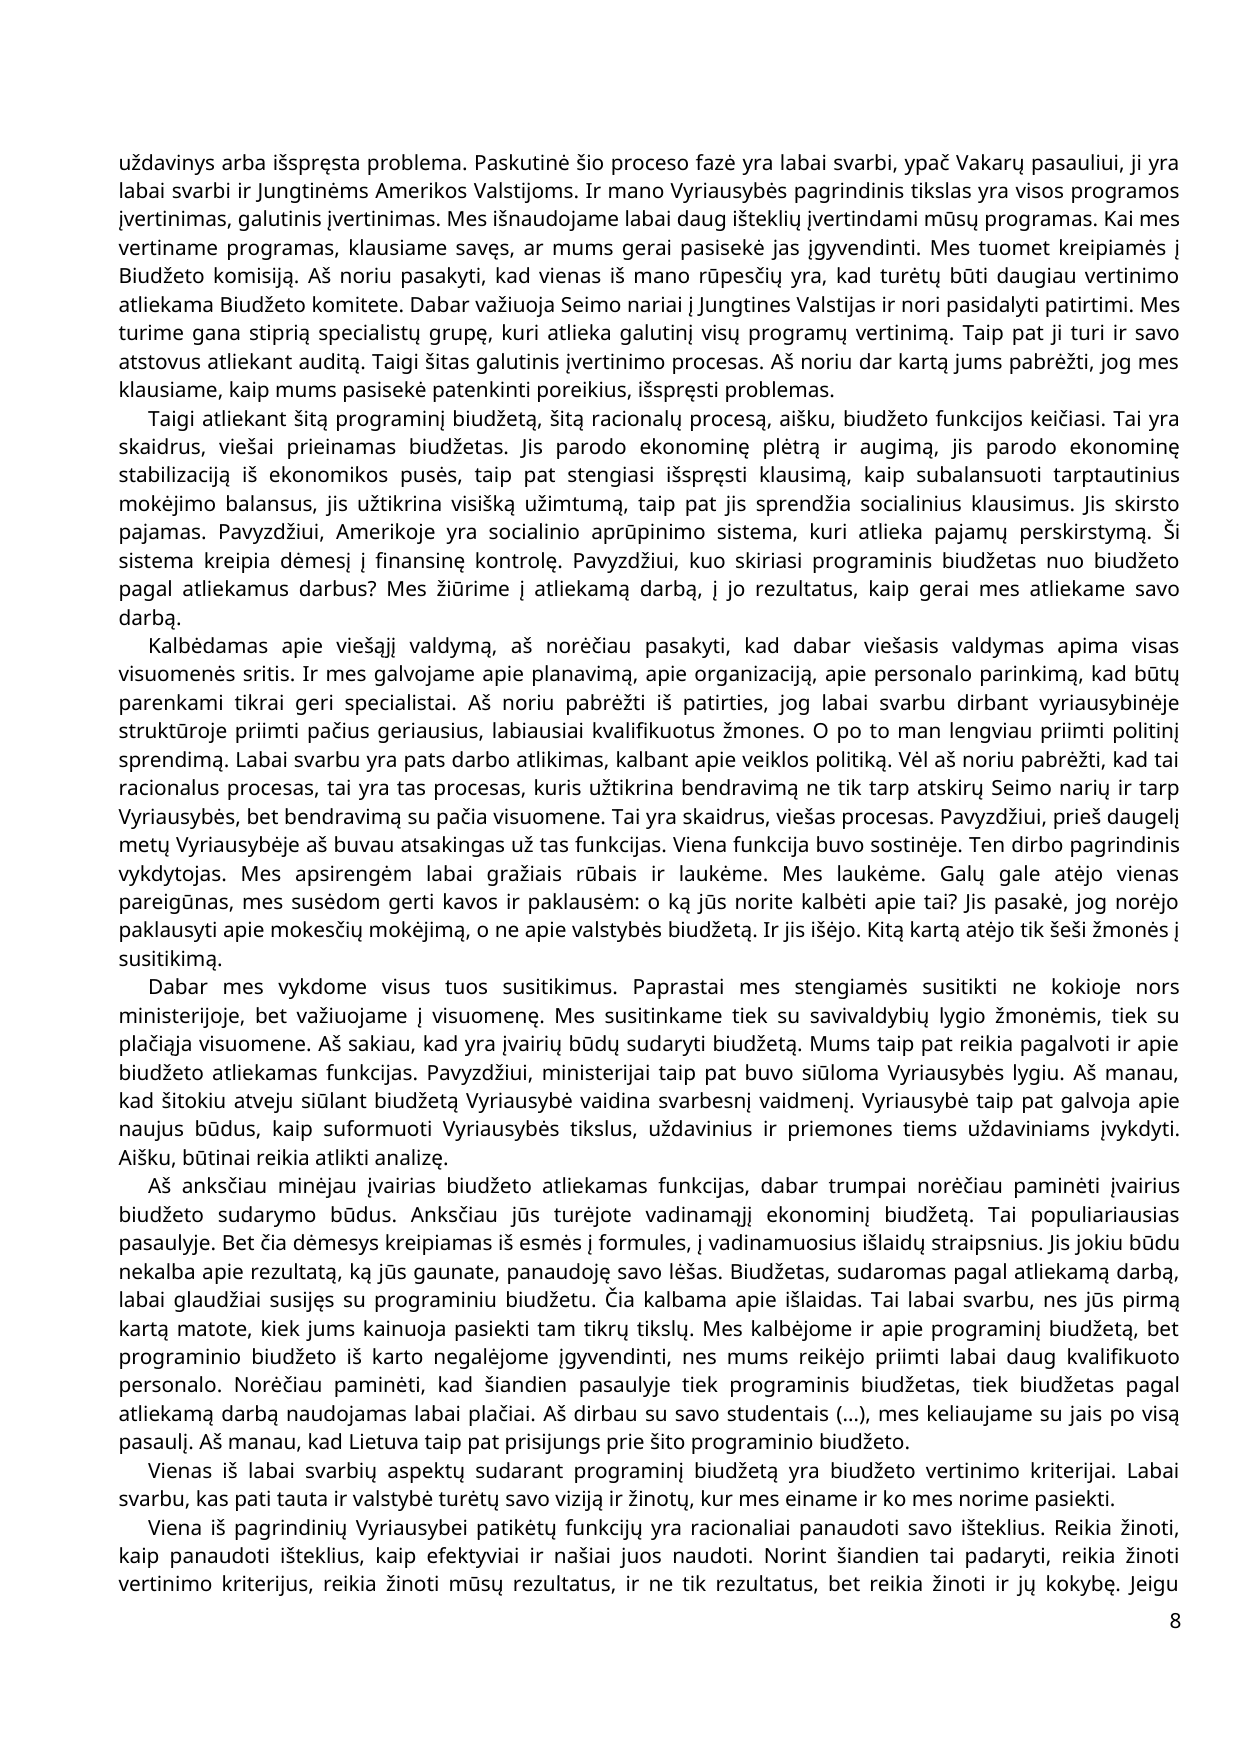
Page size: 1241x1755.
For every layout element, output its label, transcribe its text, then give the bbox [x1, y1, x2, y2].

text Dabar mes vykdome visus tuos susitikimus. Paprastai mes stengiamės susitikti ne kokioje nors ministerijoje, bet važiuojame į visuomenę. Mes susitinkame tiek su savivaldybių lygio žmonėmis, tiek su plačiąja visuomene. Aš sakiau, kad yra įvairių būdų sudaryti biudžetą. Mums taip pat reikia pagalvoti ir apie biudžeto atliekamas funkcijas. Pavyzdžiui, ministerijai taip pat buvo siūloma Vyriausybės lygiu. Aš manau, kad šitokiu atveju siūlant biudžetą Vyriausybė vaidina svarbesnį vaidmenį. Vyriausybė taip pat galvoja apie naujus būdus, kaip suformuoti Vyriausybės tikslus, uždavinius ir priemones tiems uždaviniams įvykdyti. Aišku, būtinai reikia atlikti analizę. [118, 972, 1181, 1171]
text uždavinys arba išspręsta problema. Paskutinė šio proceso fazė yra labai svarbi, ypač Vakarų pasauliui, ji yra labai svarbi ir Jungtinėms Amerikos Valstijoms. Ir mano Vyriausybės pagrindinis tikslas yra visos programos įvertinimas, galutinis įvertinimas. Mes išnaudojame labai daug išteklių įvertindami mūsų programas. Kai mes vertiname programas, klausiame savęs, ar mums gerai pasisekė jas įgyvendinti. Mes tuomet kreipiamės į Biudžeto komisiją. Aš noriu pasakyti, kad vienas iš mano rūpesčių yra, kad turėtų būti daugiau vertinimo atliekama Biudžeto komitete. Dabar važiuoja Seimo nariai į Jungtines Valstijas ir nori pasidalyti patirtimi. Mes turime gana stiprią specialistų grupę, kuri atlieka galutinį visų programų vertinimą. Taip pat ji turi ir savo atstovus atliekant auditą. Taigi šitas galutinis įvertinimo procesas. Aš noriu dar kartą jums pabrėžti, jog mes klausiame, kaip mums pasisekė patenkinti poreikius, išspręsti problemas. [118, 148, 1181, 404]
text Kalbėdamas apie viešąjį valdymą, aš norėčiau pasakyti, kad dabar viešasis valdymas apima visas visuomenės sritis. Ir mes galvojame apie planavimą, apie organizaciją, apie personalo parinkimą, kad būtų parenkami tikrai geri specialistai. Aš noriu pabrėžti iš patirties, jog labai svarbu dirbant vyriausybinėje struktūroje priimti pačius geriausius, labiausiai kvalifikuotus žmones. O po to man lengviau priimti politinį sprendimą. Labai svarbu yra pats darbo atlikimas, kalbant apie veiklos politiką. Vėl aš noriu pabrėžti, kad tai racionalus procesas, tai yra tas procesas, kuris užtikrina bendravimą ne tik tarp atskirų Seimo narių ir tarp Vyriausybės, bet bendravimą su pačia visuomene. Tai yra skaidrus, viešas procesas. Pavyzdžiui, prieš daugelį metų Vyriausybėje aš buvau atsakingas už tas funkcijas. Viena funkcija buvo sostinėje. Ten dirbo pagrindinis vykdytojas. Mes apsirengėm labai gražiais rūbais ir laukėme. Mes laukėme. Galų gale atėjo vienas pareigūnas, mes susėdom gerti kavos ir paklausėm: o ką jūs norite kalbėti apie tai? Jis pasakė, jog norėjo paklausyti apie mokesčių mokėjimą, o ne apie valstybės biudžetą. Ir jis išėjo. Kitą kartą atėjo tik šeši žmonės į susitikimą. [118, 631, 1181, 972]
text Taigi atliekant šitą programinį biudžetą, šitą racionalų procesą, aišku, biudžeto funkcijos keičiasi. Tai yra skaidrus, viešai prieinamas biudžetas. Jis parodo ekonominę plėtrą ir augimą, jis parodo ekonominę stabilizaciją iš ekonomikos pusės, taip pat stengiasi išspręsti klausimą, kaip subalansuoti tarptautinius mokėjimo balansus, jis užtikrina visišką užimtumą, taip pat jis sprendžia socialinius klausimus. Jis skirsto pajamas. Pavyzdžiui, Amerikoje yra socialinio aprūpinimo sistema, kuri atlieka pajamų perskirstymą. Ši sistema kreipia dėmesį į finansinę kontrolę. Pavyzdžiui, kuo skiriasi programinis biudžetas nuo biudžeto pagal atliekamus darbus? Mes žiūrime į atliekamą darbą, į jo rezultatus, kaip gerai mes atliekame savo darbą. [118, 404, 1181, 631]
text Viena iš pagrindinių Vyriausybei patikėtų funkcijų yra racionaliai panaudoti savo išteklius. Reikia žinoti, kaip panaudoti išteklius, kaip efektyviai ir našiai juos naudoti. Norint šiandien tai padaryti, reikia žinoti vertinimo kriterijus, reikia žinoti mūsų rezultatus, ir ne tik rezultatus, bet reikia žinoti ir jų kokybę. Jeigu [118, 1513, 1181, 1598]
text Vienas iš labai svarbių aspektų sudarant programinį biudžetą yra biudžeto vertinimo kriterijai. Labai svarbu, kas pati tauta ir valstybė turėtų savo viziją ir žinotų, kur mes einame ir ko mes norime pasiekti. [118, 1456, 1181, 1513]
text Aš anksčiau minėjau įvairias biudžeto atliekamas funkcijas, dabar trumpai norėčiau paminėti įvairius biudžeto sudarymo būdus. Anksčiau jūs turėjote vadinamąjį ekonominį biudžetą. Tai populiariausias pasaulyje. Bet čia dėmesys kreipiamas iš esmės į formules, į vadinamuosius išlaidų straipsnius. Jis jokiu būdu nekalba apie rezultatą, ką jūs gaunate, panaudoję savo lėšas. Biudžetas, sudaromas pagal atliekamą darbą, labai glaudžiai susijęs su programiniu biudžetu. Čia kalbama apie išlaidas. Tai labai svarbu, nes jūs pirmą kartą matote, kiek jums kainuoja pasiekti tam tikrų tikslų. Mes kalbėjome ir apie programinį biudžetą, bet programinio biudžeto iš karto negalėjome įgyvendinti, nes mums reikėjo priimti labai daug kvalifikuoto personalo. Norėčiau paminėti, kad šiandien pasaulyje tiek programinis biudžetas, tiek biudžetas pagal atliekamą darbą naudojamas labai plačiai. Aš dirbau su savo studentais (…), mes keliaujame su jais po visą pasaulį. Aš manau, kad Lietuva taip pat prisijungs prie šito programinio biudžeto. [118, 1171, 1181, 1456]
